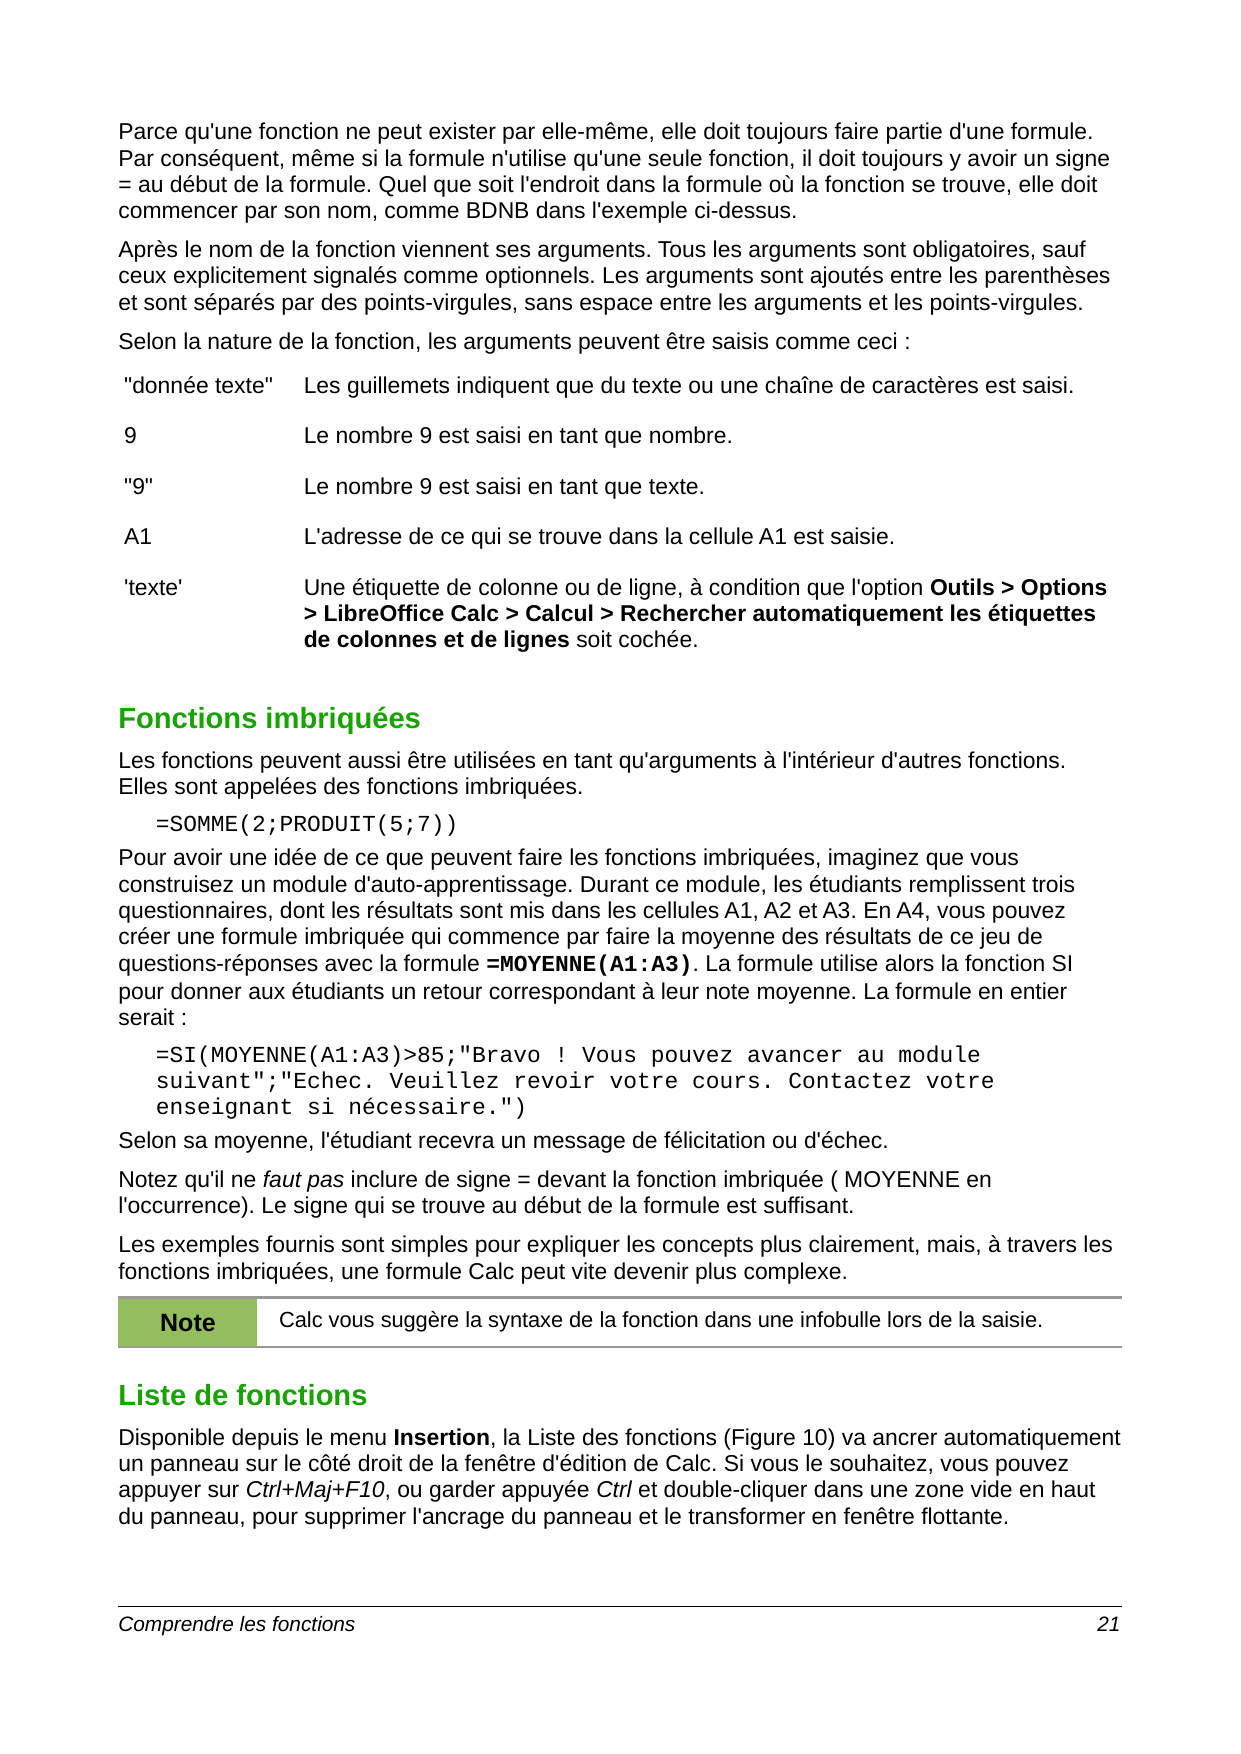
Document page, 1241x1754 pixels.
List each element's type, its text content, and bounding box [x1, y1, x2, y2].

table_cell A1 [118, 518, 298, 568]
text Selon sa moyenne, l'étudiant recevra un message de félicitation ou d'échec. [118, 1127, 1122, 1153]
table_cell 9 [118, 417, 298, 467]
text Disponible depuis le menu Insertion, la Liste des fonctions (Figure 10) va ancrer automatiquement un panneau sur le côté droit de la fenêtre d'édition de Calc. Si vous le souhaitez, vous pouvez appuyer sur Ctrl+Maj+F10, ou garder appuyée Ctrl et double-cliquer dans une zone vide en haut du panneau, pour supprimer l'ancrage du panneau et le transformer en fenêtre flottante. [118, 1424, 1122, 1529]
table_header Les guillemets indiquent que du texte ou une chaîne de caractères est saisi. [298, 366, 1123, 417]
table_cell Le nombre 9 est saisi en tant que nombre. [298, 417, 1123, 467]
table_cell Une étiquette de colonne ou de ligne, à condition que l'option Outils > Options > LibreOffice Calc > Calcul > Rechercher automatiquement les étiquettes de colonnes et de lignes soit cochée. [298, 568, 1123, 671]
text Les exemples fournis sont simples pour expliquer les concepts plus clairement, mais, à travers les fonctions imbriquées, une formule Calc peut vite devenir plus complexe. [118, 1231, 1122, 1284]
table_cell 'texte' [118, 568, 298, 671]
table_header Calc vous suggère la syntaxe de la fonction dans une infobulle lors de la saisie. [258, 1299, 1122, 1346]
table_header Note [118, 1299, 257, 1346]
text Les fonctions peuvent aussi être utilisées en tant qu'arguments à l'intérieur d'autres fonctions. Elles sont appelées des fonctions imbriquées. [118, 747, 1122, 799]
table_cell L'adresse de ce qui se trouve dans la cellule A1 est saisie. [298, 518, 1123, 568]
text Pour avoir une idée de ce que peuvent faire les fonctions imbriquées, imaginez que vous construisez un module d'auto-apprentissage. Durant ce module, les étudiants remplissent trois questionnaires, dont les résultats sont mis dans les cellules A1, A2 et A3. En A4, vous pouvez créer une formule imbriquée qui commence par faire la moyenne des résultats de ce jeu de questions-réponses avec la formule =MOYENNE(A1:A3). La formule utilise alors la fonction SI pour donner aux étudiants un retour correspondant à leur note moyenne. La formule en entier serait : [118, 844, 1122, 1031]
table_cell Le nombre 9 est saisi en tant que texte. [298, 467, 1123, 517]
subtitle Liste de fonctions [118, 1378, 1122, 1411]
text Après le nom de la fonction viennent ses arguments. Tous les arguments sont obligatoires, sauf ceux explicitement signalés comme optionnels. Les arguments sont ajoutés entre les parenthèses et sont séparés par des points-virgules, sans espace entre les arguments et les points-virgules. [118, 236, 1122, 315]
text Selon la nature de la fonction, les arguments peuvent être saisis comme ceci : [118, 328, 1122, 354]
table_header "donnée texte" [118, 366, 298, 417]
subtitle Fonctions imbriquées [118, 701, 1122, 734]
text =SI(MOYENNE(A1:A3)>85;"Bravo ! Vous pouvez avancer au module suivant";"Echec. Veuillez revoir votre cours. Contactez votre enseignant si nécessaire.") [156, 1043, 1122, 1121]
table_cell "9" [118, 467, 298, 517]
text =SOMME(2;PRODUIT(5;7)) [156, 812, 1122, 838]
text Parce qu'une fonction ne peut exister par elle-même, elle doit toujours faire partie d'une formule. Par conséquent, même si la formule n'utilise qu'une seule fonction, il doit toujours y avoir un signe = au début de la formule. Quel que soit l'endroit dans la formule où la fonction se trouve, elle doit commencer par son nom, comme BDNB dans l'exemple ci-dessus. [118, 118, 1122, 223]
text Notez qu'il ne faut pas inclure de signe = devant la fonction imbriquée ( MOYENNE en l'occurrence). Le signe qui se trouve au début de la formule est suffisant. [118, 1166, 1122, 1219]
